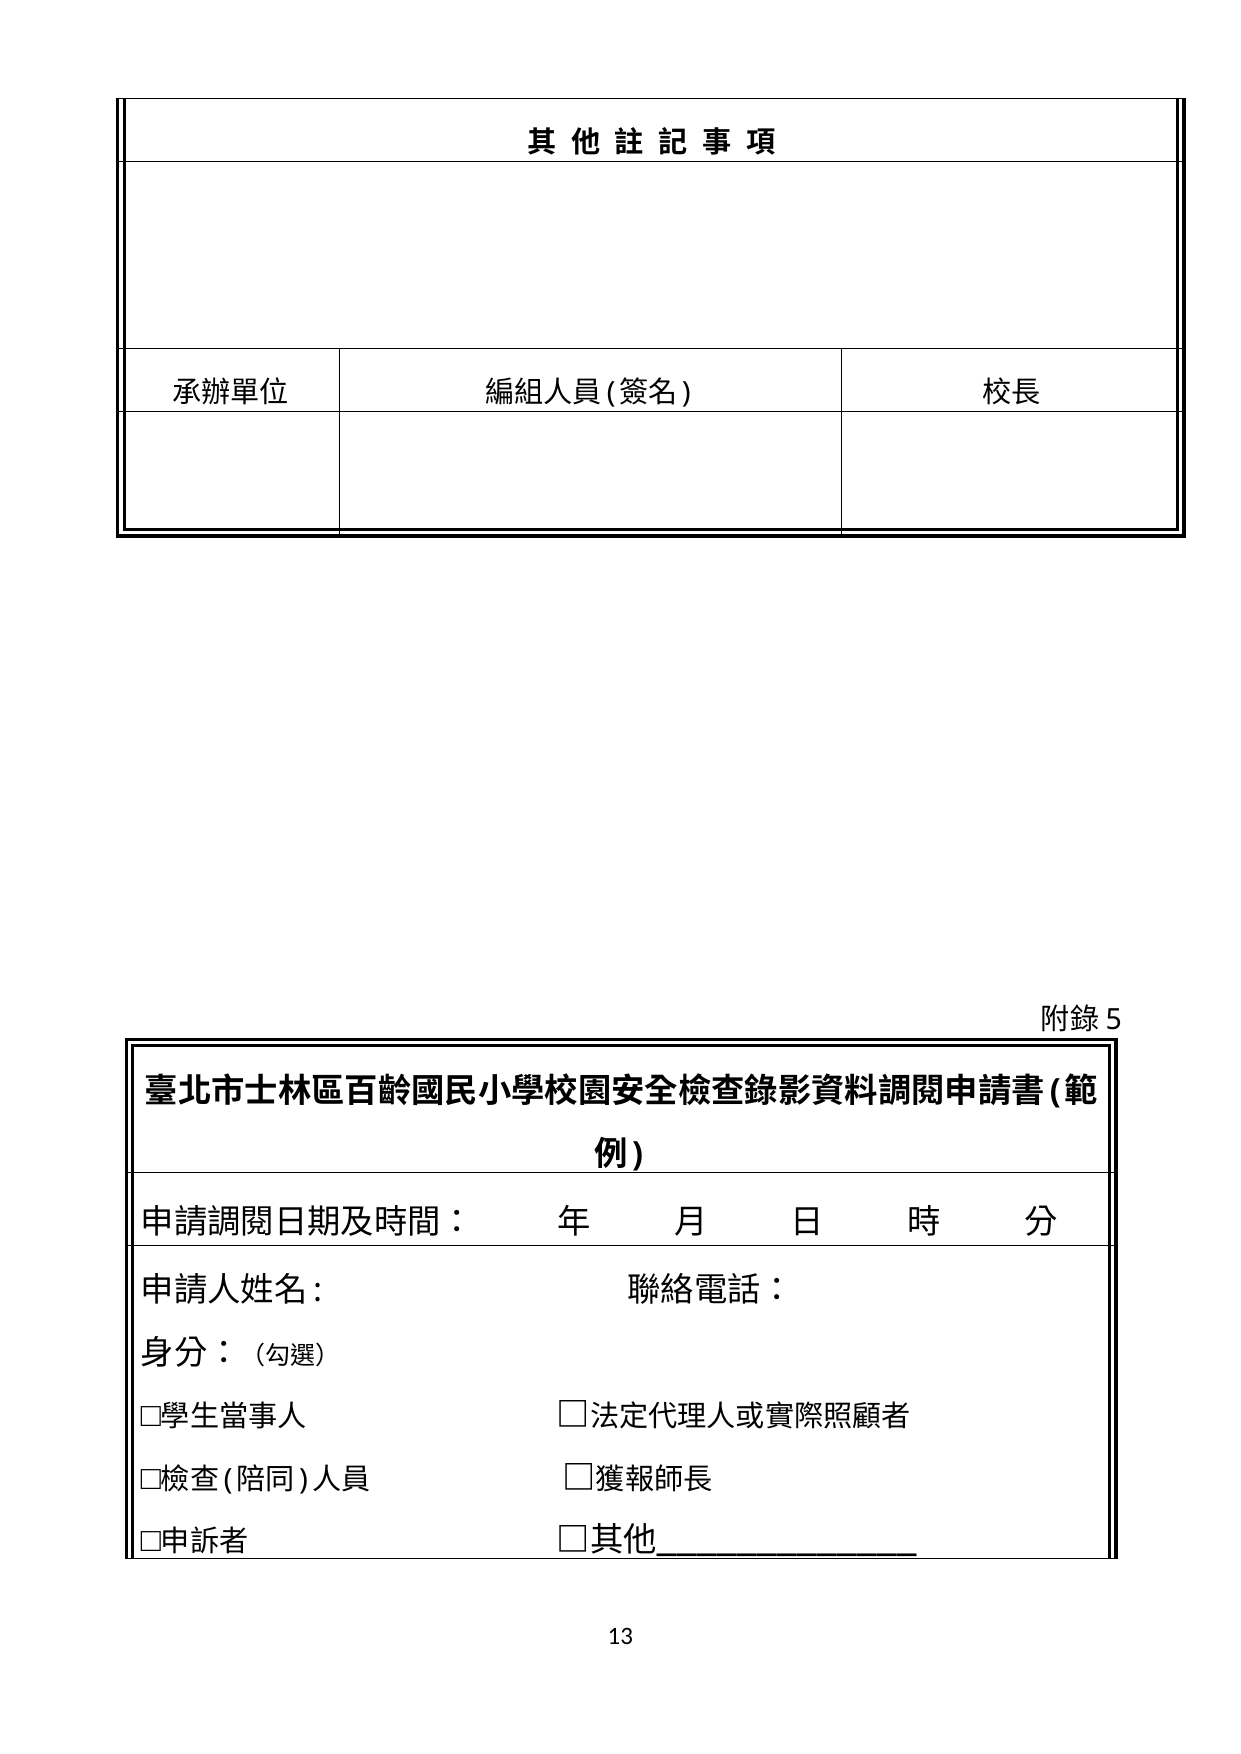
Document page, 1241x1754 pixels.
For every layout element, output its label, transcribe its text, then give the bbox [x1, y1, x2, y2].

table_cell [842, 412, 1176, 528]
table_cell 申請調閱日期及時間： 年 月 日 時 分 [134, 1173, 1108, 1244]
table_cell [126, 412, 339, 528]
table_cell 校長 [842, 349, 1176, 411]
table_header 臺北市士林區百齡國民小學校園安全檢查錄影資料調閱申請書(範例) [129, 1041, 1113, 1172]
table_cell 其 他 註 記 事 項 [126, 99, 1176, 161]
table_cell 承辦單位 [126, 349, 339, 411]
table_cell 編組人員(簽名) [340, 349, 841, 411]
table_cell [340, 412, 841, 528]
text 附錄5 [118, 975, 1122, 1037]
table_cell 申請人姓名: 聯絡電話： 身分：（勾選） □學生當事人 □法定代理人或實際照顧者 □檢查(陪同)人員 □獲報師長 □申訴者 □其他_____________ [134, 1246, 1108, 1558]
table_cell [126, 162, 1176, 347]
